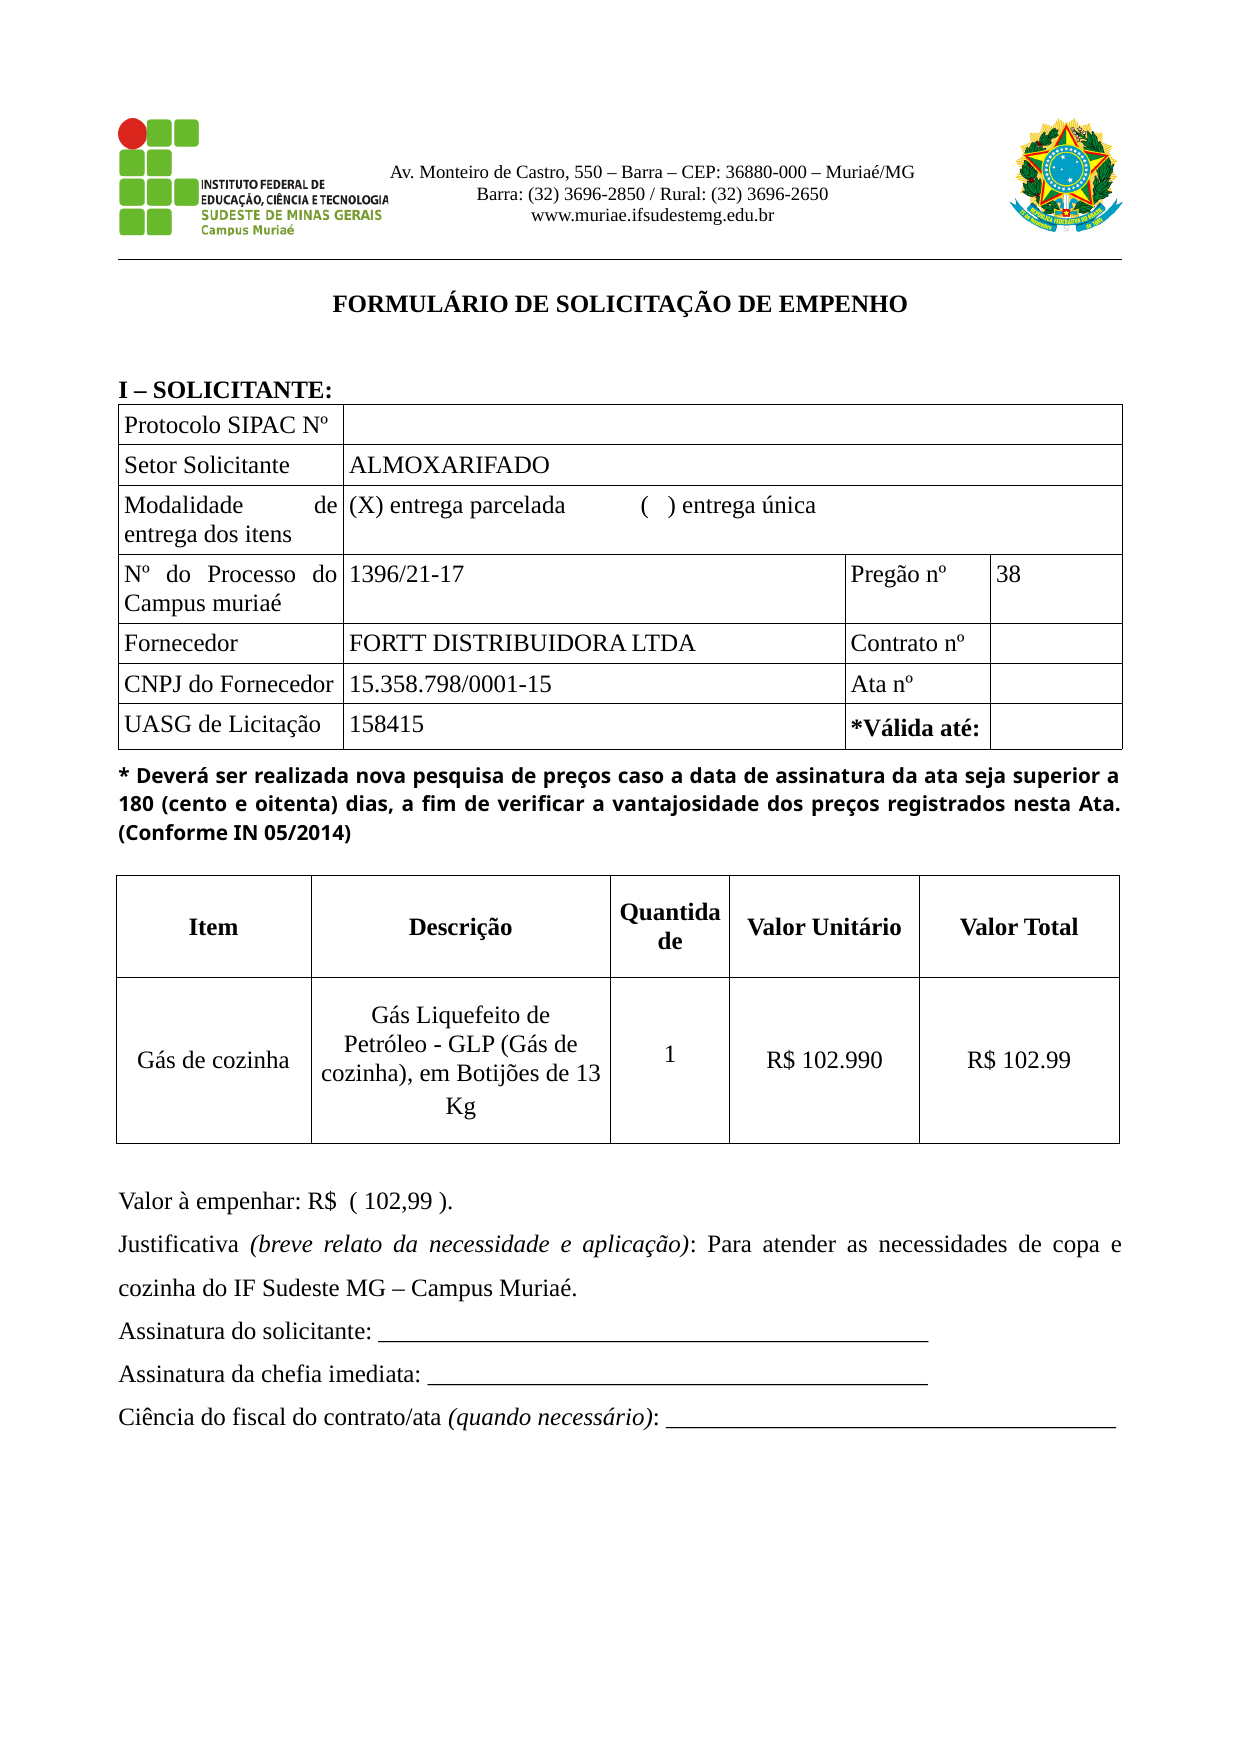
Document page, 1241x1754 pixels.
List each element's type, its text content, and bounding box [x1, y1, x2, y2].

table_header Quantidade [611, 876, 729, 977]
table_cell Gás Liquefeito de Petróleo‌ -‌ ‌GLP‌ ‌(Gás‌ ‌de‌ cozinha),‌ ‌em‌ ‌Botijões de‌ ‌13‌ ‌Kg [312, 978, 610, 1143]
table_cell 1 [611, 978, 729, 1143]
table_cell [991, 704, 1122, 749]
table_cell 38 [991, 555, 1122, 623]
table_cell (X) entrega parcelada ( ) entrega única [344, 486, 1122, 554]
table_header Descrição [312, 876, 610, 977]
table_cell 158415 [344, 704, 845, 749]
table_cell 15.358.798/0001-15 [344, 664, 845, 703]
table_cell Gás de cozinha [117, 978, 311, 1143]
table_cell FORTT DISTRIBUIDORA LTDA [344, 624, 845, 663]
table_cell Modalidade de entrega dos itens [119, 486, 343, 554]
text Assinatura da chefia imediata: ________________________________________ [118, 1359, 1122, 1388]
table_cell Setor Solicitante [119, 445, 343, 484]
table_cell Nº do Processo do Campus muriaé [119, 555, 343, 623]
table_header Valor Unitário [730, 876, 919, 977]
table_cell R$ 102,99 [920, 978, 1119, 1143]
text FORMULÁRIO DE SOLICITAÇÃO DE EMPENHO [118, 289, 1122, 318]
picture [1009, 118, 1123, 232]
table_header Item [117, 876, 311, 977]
table_header [344, 405, 1122, 444]
table_cell Ata nº [846, 664, 990, 703]
table_header Valor Total [920, 876, 1119, 977]
table_cell 1396/21-17 [344, 555, 845, 623]
table_cell CNPJ do Fornecedor [119, 664, 343, 703]
picture [118, 118, 389, 236]
text Ciência do fiscal do contrato/ata (quando necessário): ____________________________________ [118, 1402, 1122, 1431]
table_cell Fornecedor [119, 624, 343, 663]
table_cell R$ 102,990 [730, 978, 919, 1143]
table_cell Contrato nº [846, 624, 990, 663]
table_cell ALMOXARIFADO [344, 445, 1122, 484]
table_cell *Válida até: [846, 704, 990, 749]
table_cell UASG de Licitação [119, 704, 343, 749]
table_cell [991, 664, 1122, 703]
text Valor à empenhar: R$ ( 102,99 ). [118, 1186, 1122, 1215]
text I – SOLICITANTE: [118, 375, 1122, 404]
text Assinatura do solicitante: ____________________________________________ [118, 1316, 1122, 1344]
table_cell Pregão nº [846, 555, 990, 623]
table_header Protocolo SIPAC Nº [119, 405, 343, 444]
text Justificativa (breve relato da necessidade e aplicação): Para atender as necessidades de copa e cozinha do IF Sudeste MG – Campus Muriaé. [118, 1229, 1122, 1301]
table_cell [991, 624, 1122, 663]
text * Deverá ser realizada nova pesquisa de preços caso a data de assinatura da ata seja superior a 180 (cento e oitenta) dias, a fim de verificar a vantajosidade dos preços registrados nesta Ata. (Conforme IN 05/2014) [118, 761, 1122, 846]
